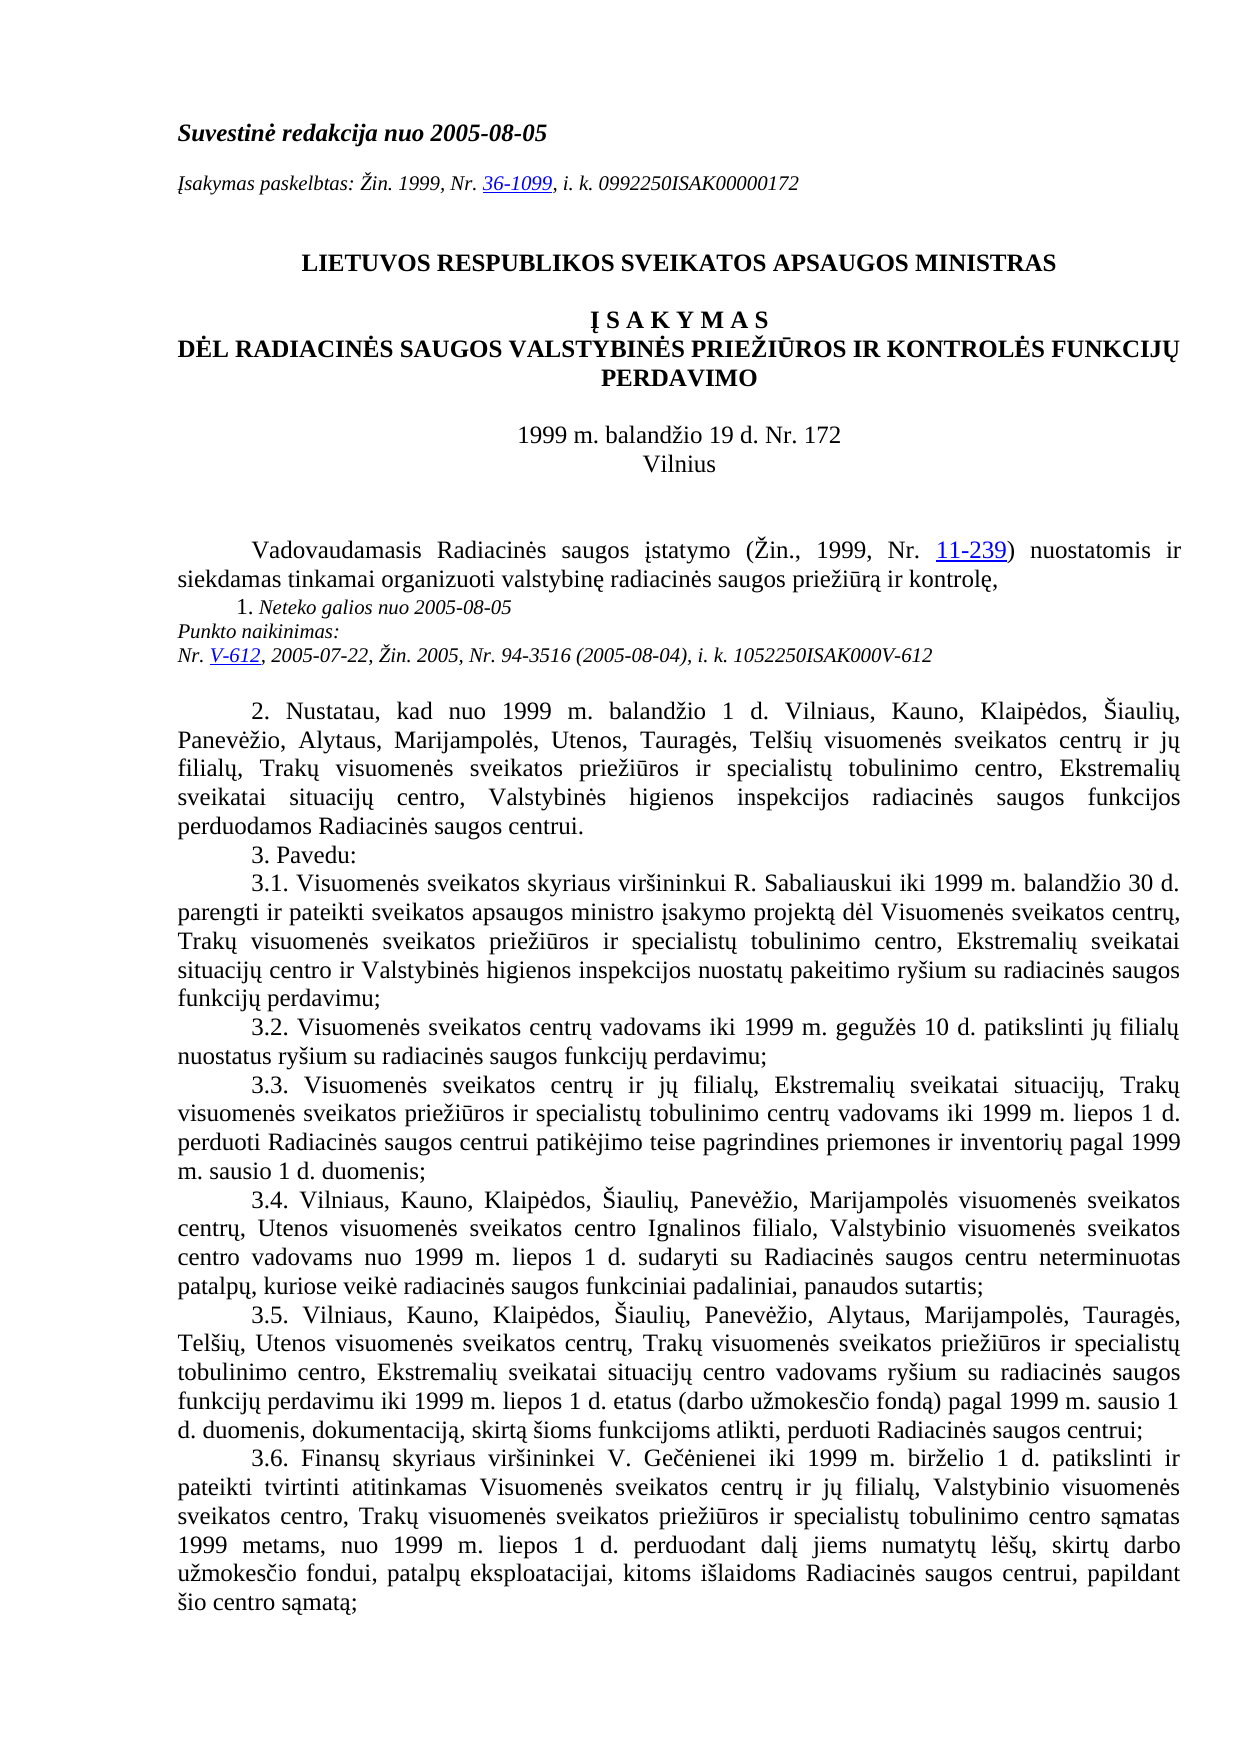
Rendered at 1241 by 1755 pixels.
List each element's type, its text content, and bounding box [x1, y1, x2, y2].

text 1999 m. balandžio 19 d. Nr. 172 [177, 420, 1181, 449]
text Nr. V-612, 2005-07-22, Žin. 2005, Nr. 94-3516 (2005-08-04), i. k. 1052250ISAK000V-612 [177, 643, 1181, 667]
text 1. Neteko galios nuo 2005-08-05 [177, 593, 1181, 619]
text DĖL RADIACINĖS SAUGOS VALSTYBINĖS PRIEŽIŪROS IR KONTROLĖS FUNKCIJŲ PERDAVIMO [177, 334, 1181, 392]
text 3.2. Visuomenės sveikatos centrų vadovams iki 1999 m. gegužės 10 d. patikslinti jų filialų nuostatus ryšium su radiacinės saugos funkcijų perdavimu; [177, 1012, 1181, 1070]
text 2. Nustatau, kad nuo 1999 m. balandžio 1 d. Vilniaus, Kauno, Klaipėdos, Šiaulių, Panevėžio, Alytaus, Marijampolės, Utenos, Tauragės, Telšių visuomenės sveikatos centrų ir jų filialų, Trakų visuomenės sveikatos priežiūros ir specialistų tobulinimo centro, Ekstremalių sveikatai situacijų centro, Valstybinės higienos inspekcijos radiacinės saugos funkcijos perduodamos Radiacinės saugos centrui. [177, 696, 1181, 840]
text 3.3. Visuomenės sveikatos centrų ir jų filialų, Ekstremalių sveikatai situacijų, Trakų visuomenės sveikatos priežiūros ir specialistų tobulinimo centrų vadovams iki 1999 m. liepos 1 d. perduoti Radiacinės saugos centrui patikėjimo teise pagrindines priemones ir inventorių pagal 1999 m. sausio 1 d. duomenis; [177, 1070, 1181, 1185]
text 3.6. Finansų skyriaus viršininkei V. Gečėnienei iki 1999 m. birželio 1 d. patikslinti ir pateikti tvirtinti atitinkamas Visuomenės sveikatos centrų ir jų filialų, Valstybinio visuomenės sveikatos centro, Trakų visuomenės sveikatos priežiūros ir specialistų tobulinimo centro sąmatas 1999 metams, nuo 1999 m. liepos 1 d. perduodant dalį jiems numatytų lėšų, skirtų darbo užmokesčio fondui, patalpų eksploatacijai, kitoms išlaidoms Radiacinės saugos centrui, papildant šio centro sąmatą; [177, 1443, 1181, 1616]
text Suvestinė redakcija nuo 2005-08-05 [177, 118, 1181, 147]
text LIETUVOS RESPUBLIKOS SVEIKATOS APSAUGOS MINISTRAS [177, 248, 1181, 277]
text Vilnius [177, 449, 1181, 478]
text Įsakymas paskelbtas: Žin. 1999, Nr. 36-1099, i. k. 0992250ISAK00000172 [177, 171, 1181, 195]
text Į S A K Y M A S [177, 305, 1181, 334]
text 3.1. Visuomenės sveikatos skyriaus viršininkui R. Sabaliauskui iki 1999 m. balandžio 30 d. parengti ir pateikti sveikatos apsaugos ministro įsakymo projektą dėl Visuomenės sveikatos centrų, Trakų visuomenės sveikatos priežiūros ir specialistų tobulinimo centro, Ekstremalių sveikatai situacijų centro ir Valstybinės higienos inspekcijos nuostatų pakeitimo ryšium su radiacinės saugos funkcijų perdavimu; [177, 868, 1181, 1012]
text 3.5. Vilniaus, Kauno, Klaipėdos, Šiaulių, Panevėžio, Alytaus, Marijampolės, Tauragės, Telšių, Utenos visuomenės sveikatos centrų, Trakų visuomenės sveikatos priežiūros ir specialistų tobulinimo centro, Ekstremalių sveikatai situacijų centro vadovams ryšium su radiacinės saugos funkcijų perdavimu iki 1999 m. liepos 1 d. etatus (darbo užmokesčio fondą) pagal 1999 m. sausio 1 d. duomenis, dokumentaciją, skirtą šioms funkcijoms atlikti, perduoti Radiacinės saugos centrui; [177, 1300, 1181, 1443]
text 3. Pavedu: [177, 840, 1181, 868]
text Vadovaudamasis Radiacinės saugos įstatymo (Žin., 1999, Nr. 11-239) nuostatomis ir siekdamas tinkamai organizuoti valstybinę radiacinės saugos priežiūrą ir kontrolę, [177, 535, 1181, 593]
text Punkto naikinimas: [177, 619, 1181, 643]
text 3.4. Vilniaus, Kauno, Klaipėdos, Šiaulių, Panevėžio, Marijampolės visuomenės sveikatos centrų, Utenos visuomenės sveikatos centro Ignalinos filialo, Valstybinio visuomenės sveikatos centro vadovams nuo 1999 m. liepos 1 d. sudaryti su Radiacinės saugos centru neterminuotas patalpų, kuriose veikė radiacinės saugos funkciniai padaliniai, panaudos sutartis; [177, 1185, 1181, 1300]
